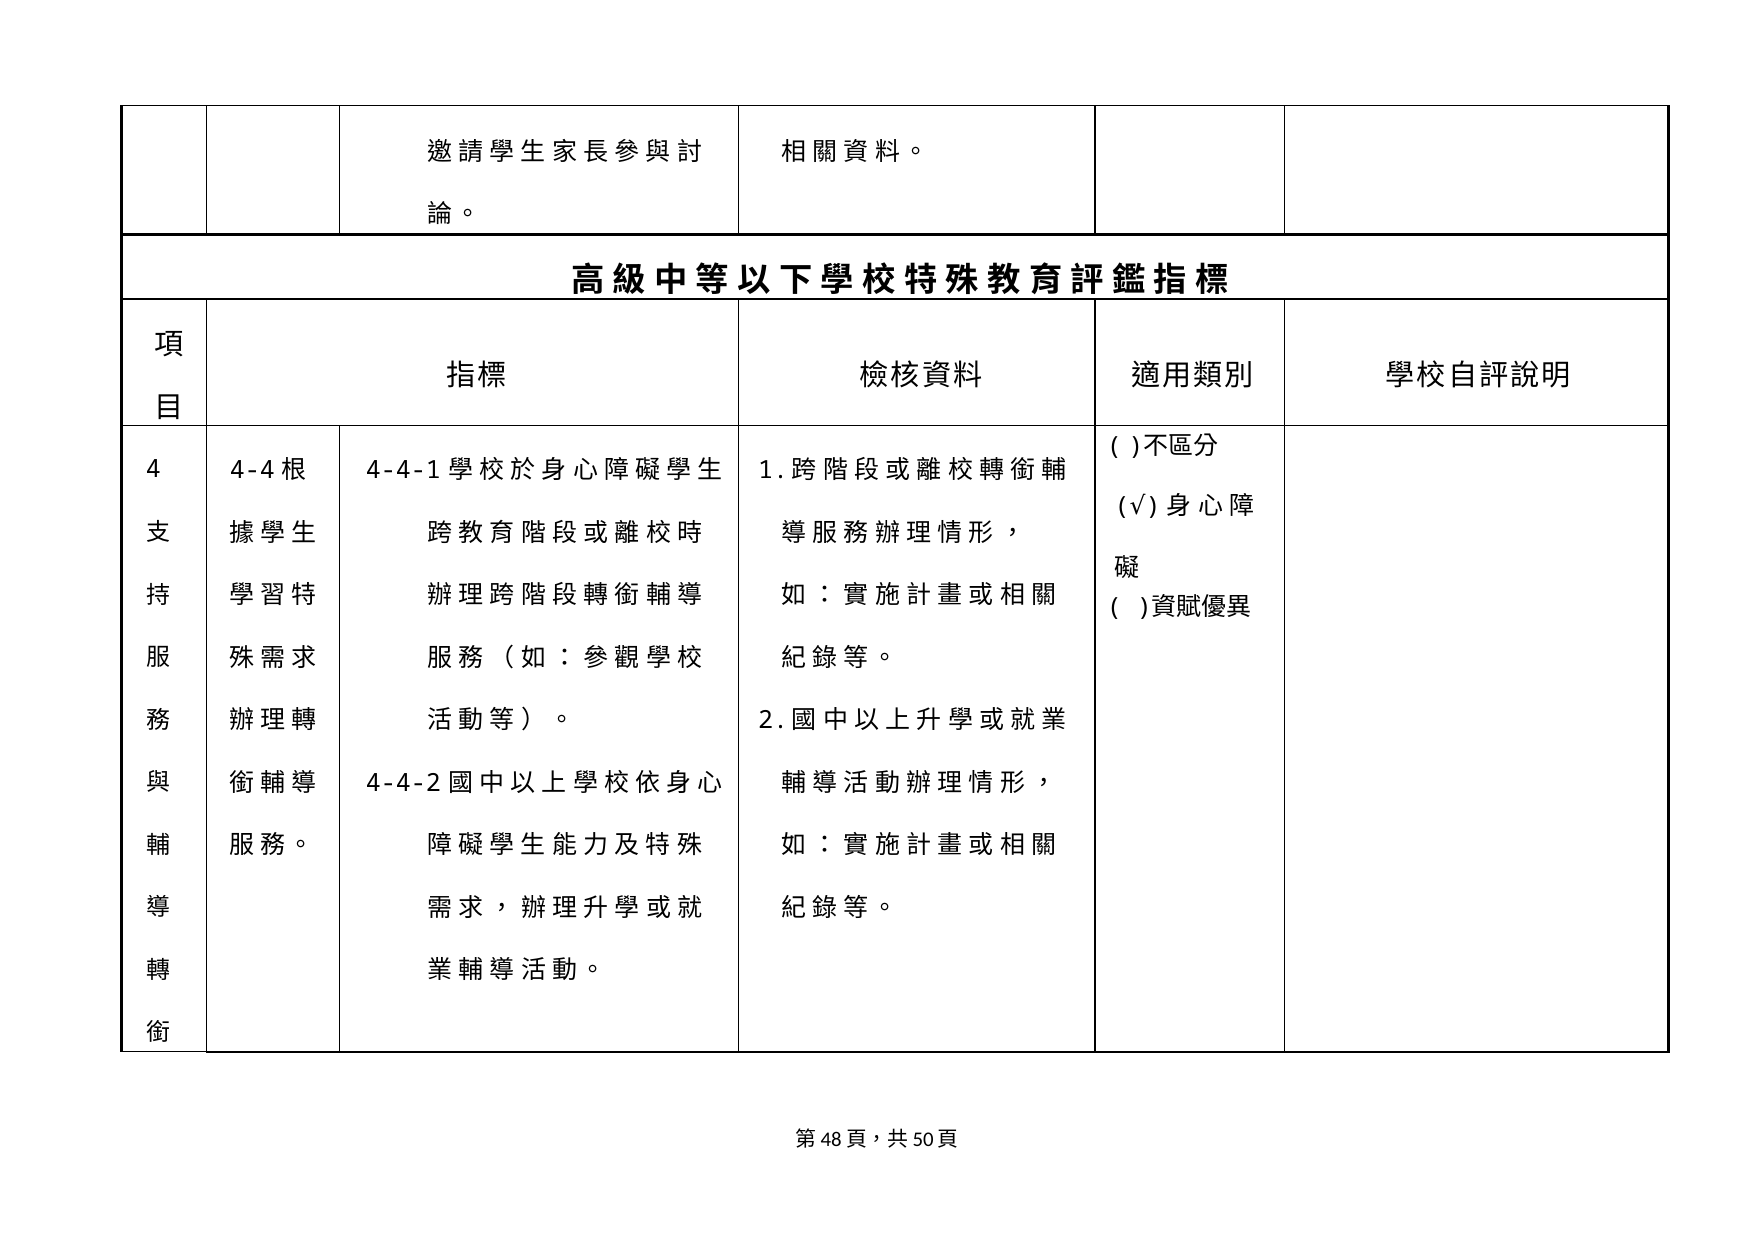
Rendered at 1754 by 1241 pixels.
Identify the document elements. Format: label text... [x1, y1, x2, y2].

table_cell [123, 106, 206, 232]
table_cell [207, 106, 339, 232]
table_cell 檢核資料 [739, 300, 1094, 425]
table_cell [1285, 106, 1667, 232]
table_cell 4-4-1學校於身心障礙學生跨教育階段或離校時辦理跨階段轉銜輔導服務（如：參觀學校活動等）。 4-4-2國中以上學校依身心障礙學生能力及特殊需求，辦理升學或就業輔導活動。 [340, 426, 738, 1051]
table_cell 4 支持服務與輔導轉銜 [123, 426, 206, 1051]
table_cell 學校自評說明 [1285, 300, 1667, 425]
table_cell 適用類別 [1096, 300, 1284, 425]
table_cell 邀請學生家長參與討論。 [340, 106, 738, 232]
table_cell 高級中等以下學校特殊教育評鑑指標 [123, 236, 1667, 298]
table_cell ( )不區分 (√)身心障礙 ( )資賦優異 [1096, 426, 1284, 1051]
table_cell 4-4根據學生學習特殊需求辦理轉銜輔導服務。 [207, 426, 339, 1051]
table_cell 相關資料。 [739, 106, 1094, 232]
table_cell [1096, 106, 1284, 232]
table_cell [1285, 426, 1667, 1051]
table_cell 1.跨階段或離校轉銜輔導服務辦理情形，如：實施計畫或相關紀錄等。 2.國中以上升學或就業輔導活動辦理情形，如：實施計畫或相關紀錄等。 [739, 426, 1094, 1051]
table_cell 指標 [207, 300, 738, 425]
table_cell 項目 [123, 300, 206, 425]
